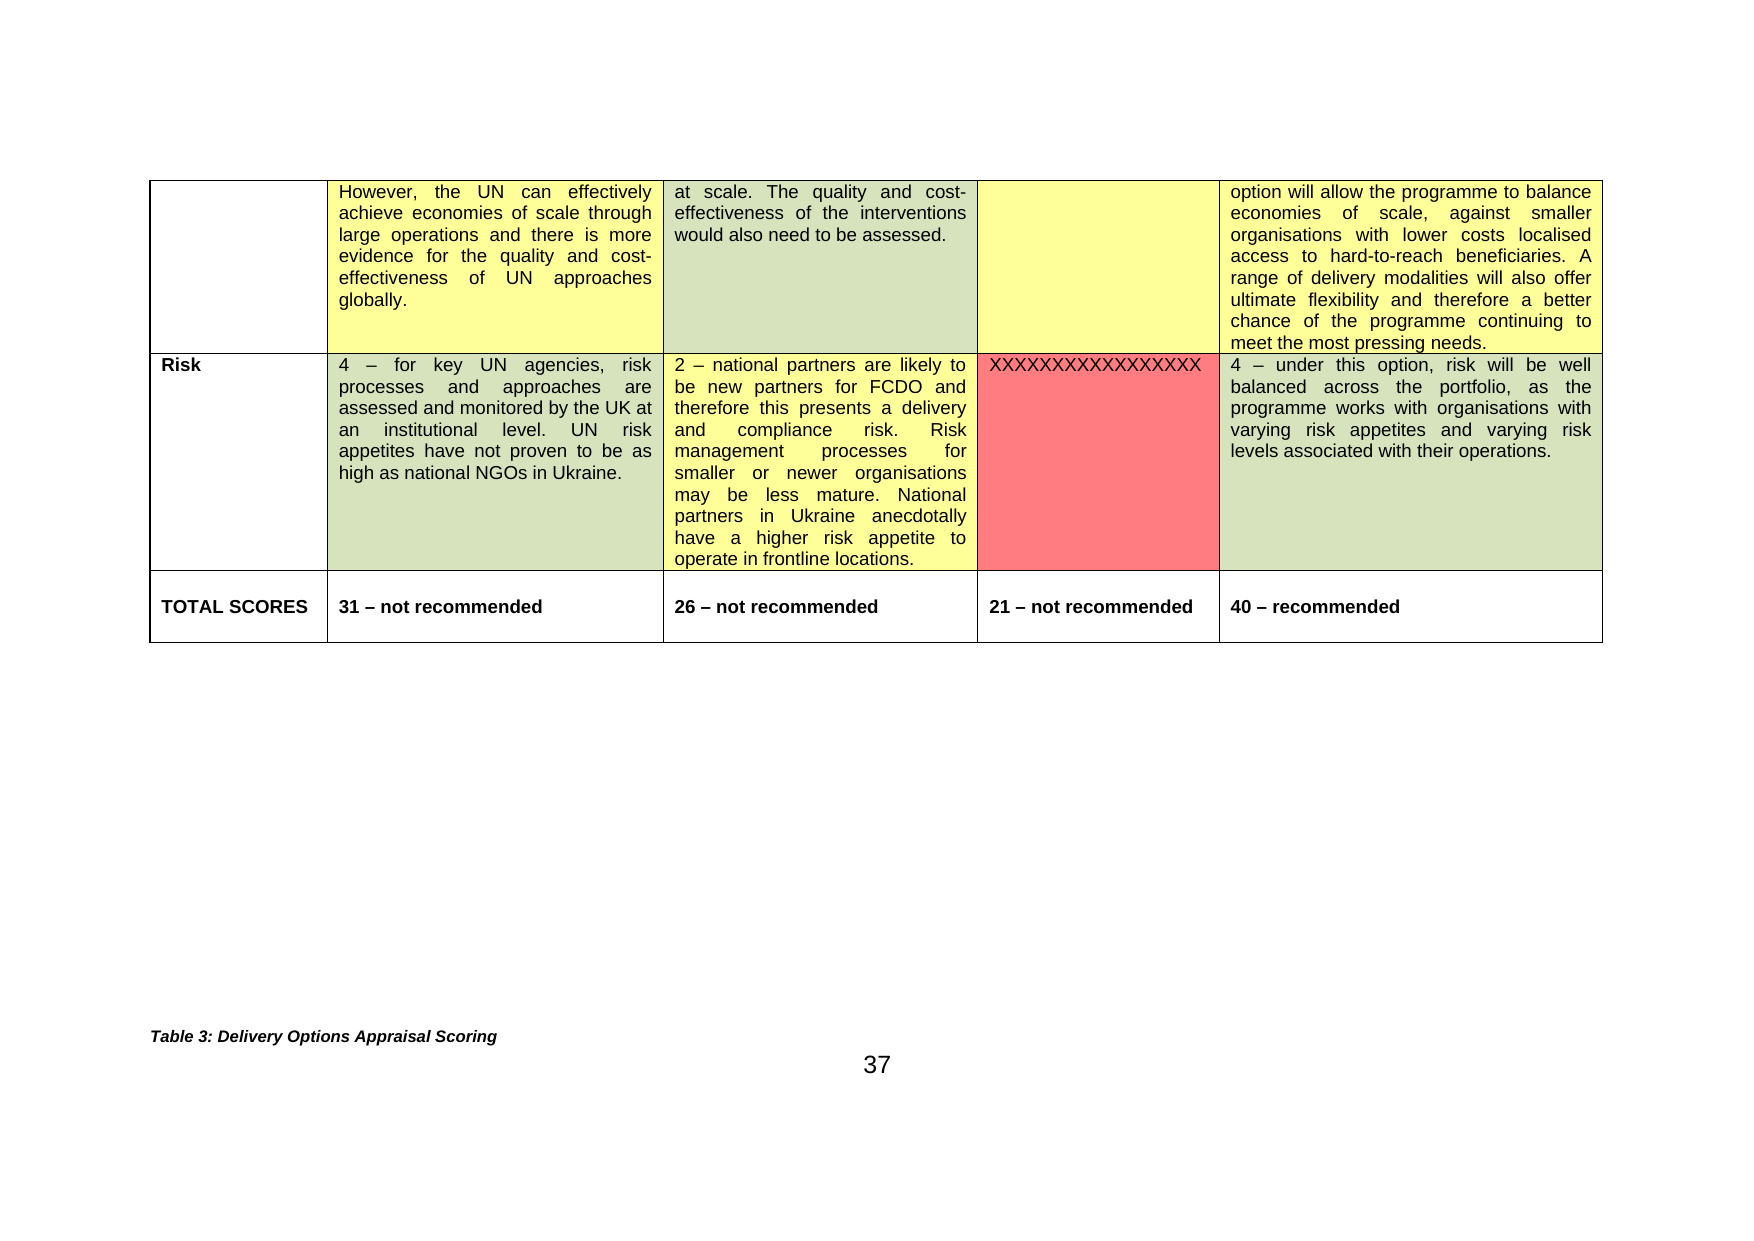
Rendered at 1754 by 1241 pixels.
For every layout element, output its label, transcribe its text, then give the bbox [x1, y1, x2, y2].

table_cell Risk [151, 354, 327, 570]
table_cell 40 – recommended [1220, 571, 1602, 642]
table_cell However, the UN can effectively achieve economies of scale through large operations and there is more evidence for the quality and cost-effectiveness of UN approaches globally. [328, 181, 663, 353]
table_cell [978, 181, 1219, 353]
table_cell at scale. The quality and cost-effectiveness of the interventions would also need to be assessed. [664, 181, 977, 353]
table_cell 21 – not recommended [978, 571, 1219, 642]
table_cell 26 – not recommended [664, 571, 977, 642]
table_cell 4 – for key UN agencies, risk processes and approaches are assessed and monitored by the UK at an institutional level. UN risk appetites have not proven to be as high as national NGOs in Ukraine. [328, 354, 663, 570]
table_cell option will allow the programme to balance economies of scale, against smaller organisations with lower costs localised access to hard-to-reach beneficiaries. A range of delivery modalities will also offer ultimate flexibility and therefore a better chance of the programme continuing to meet the most pressing needs. [1220, 181, 1602, 353]
text Table 3: Delivery Options Appraisal Scoring [150, 1027, 1604, 1046]
table_cell 31 – not recommended [328, 571, 663, 642]
table_cell 4 – under this option, risk will be well balanced across the portfolio, as the programme works with organisations with varying risk appetites and varying risk levels associated with their operations. [1220, 354, 1602, 570]
table_cell 2 – national partners are likely to be new partners for FCDO and therefore this presents a delivery and compliance risk. Risk management processes for smaller or newer organisations may be less mature. National partners in Ukraine anecdotally have a higher risk appetite to operate in frontline locations. [664, 354, 977, 570]
table_cell TOTAL SCORES [151, 571, 327, 642]
table_cell XXXXXXXXXXXXXXXXX [978, 354, 1219, 570]
table_cell [151, 181, 327, 353]
